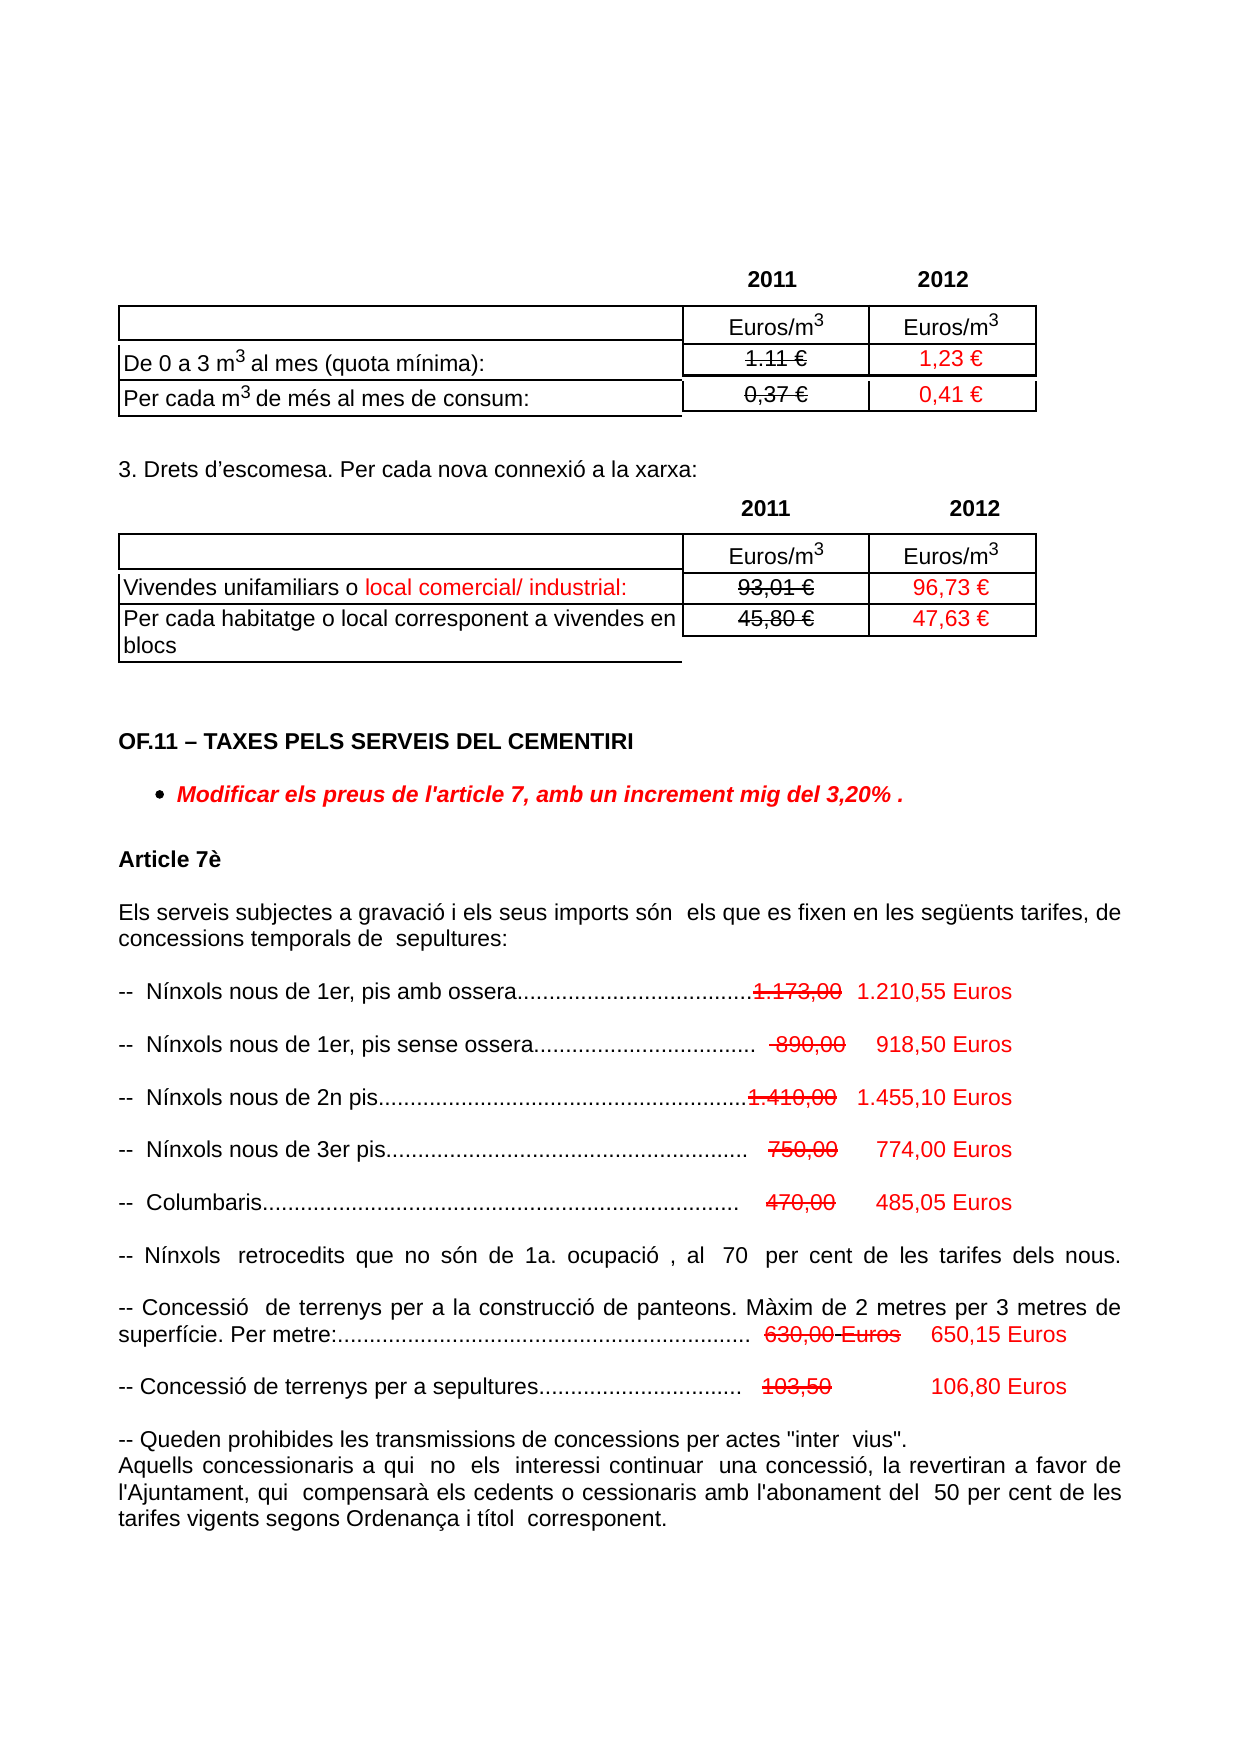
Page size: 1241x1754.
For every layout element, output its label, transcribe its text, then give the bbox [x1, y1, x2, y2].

text OF.11 – TAXES PELS SERVEIS DEL CEMENTIRI [118, 728, 1122, 755]
table_header Euros/m3 [684, 535, 868, 572]
table_cell [870, 377, 1037, 381]
table_cell 0,41 € [870, 381, 1035, 410]
table_cell 1,11 € [684, 345, 868, 374]
text 2011 2012 [118, 494, 1122, 521]
text -- Nínxols nous de 3er pis......................................................... 750,00 774,00 Euros [118, 1136, 1122, 1162]
text 3. Drets d’escomesa. Per cada nova connexió a la xarxa: [118, 456, 1122, 482]
table_header Euros/m3 [870, 307, 1035, 343]
table_header Euros/m3 [870, 535, 1035, 572]
text 2011 2012 [118, 266, 1122, 292]
table_cell 0,37 € [684, 381, 868, 410]
text Els serveis subjectes a gravació i els seus imports són els que es fixen en les següents tarifes, de concessions temporals de sepultures: [118, 899, 1122, 952]
text -- Nínxols retrocedits que no són de 1a. ocupació , al 70 per cent de les tarifes dels nous. [118, 1242, 1122, 1294]
table_cell [870, 637, 1037, 663]
table_cell 45,80 € [684, 605, 868, 635]
table_header [120, 535, 682, 568]
text -- Concessió de terrenys per a la construcció de panteons. Màxim de 2 metres per 3 metres de superfície. Per metre:................................................................. 630,00 Euros 650,15 Euros [118, 1294, 1122, 1347]
table_header [120, 307, 682, 339]
table_cell 1,23 € [870, 345, 1035, 374]
text -- Nínxols nous de 1er, pis amb ossera.....................................1.173,00 1.210,55 Euros [118, 978, 1122, 1004]
text -- Concessió de terrenys per a sepultures................................ 103,50 106,80 Euros [118, 1373, 1122, 1400]
table_cell 93,01 € [684, 574, 868, 603]
text -- Nínxols nous de 1er, pis sense ossera................................... 890,00 918,50 Euros [118, 1031, 1122, 1057]
text -- Queden prohibides les transmissions de concessions per actes "inter vius". [118, 1426, 1122, 1452]
table_cell Per cada m3 de més al mes de consum: [120, 381, 682, 415]
table_cell [870, 412, 1037, 417]
table_cell De 0 a 3 m3 al mes (quota mínima): [120, 345, 682, 379]
text Aquells concessionaris a qui no els interessi continuar una concessió, la revertiran a favor de l'Ajuntament, qui compensarà els cedents o cessionaris amb l'abonament del 50 per cent de les tarifes vigents segons Ordenança i títol corres­ponent. [118, 1452, 1122, 1531]
text -- Columbaris........................................................................... 470,00 485,05 Euros [118, 1189, 1122, 1215]
table_cell 47,63 € [870, 605, 1035, 635]
text Article 7è [118, 846, 1122, 873]
table_cell [682, 412, 870, 417]
table_cell Per cada habitatge o local corresponent a vivendes en blocs [120, 605, 682, 661]
table_cell 96,73 € [870, 574, 1035, 603]
text -- Nínxols nous de 2n pis..........................................................1.410,00 1.455,10 Euros [118, 1083, 1122, 1110]
table_header [118, 341, 682, 345]
table_header Euros/m3 [684, 307, 868, 343]
table_cell 1,11 € [682, 377, 870, 381]
table_header [118, 570, 682, 574]
table_cell Vivendes unifamiliars o local comercial/ industrial: [120, 574, 682, 603]
table_cell [682, 637, 870, 663]
text · Modificar els preus de l'article 7, amb un increment mig del 3,20% . [156, 781, 1122, 807]
